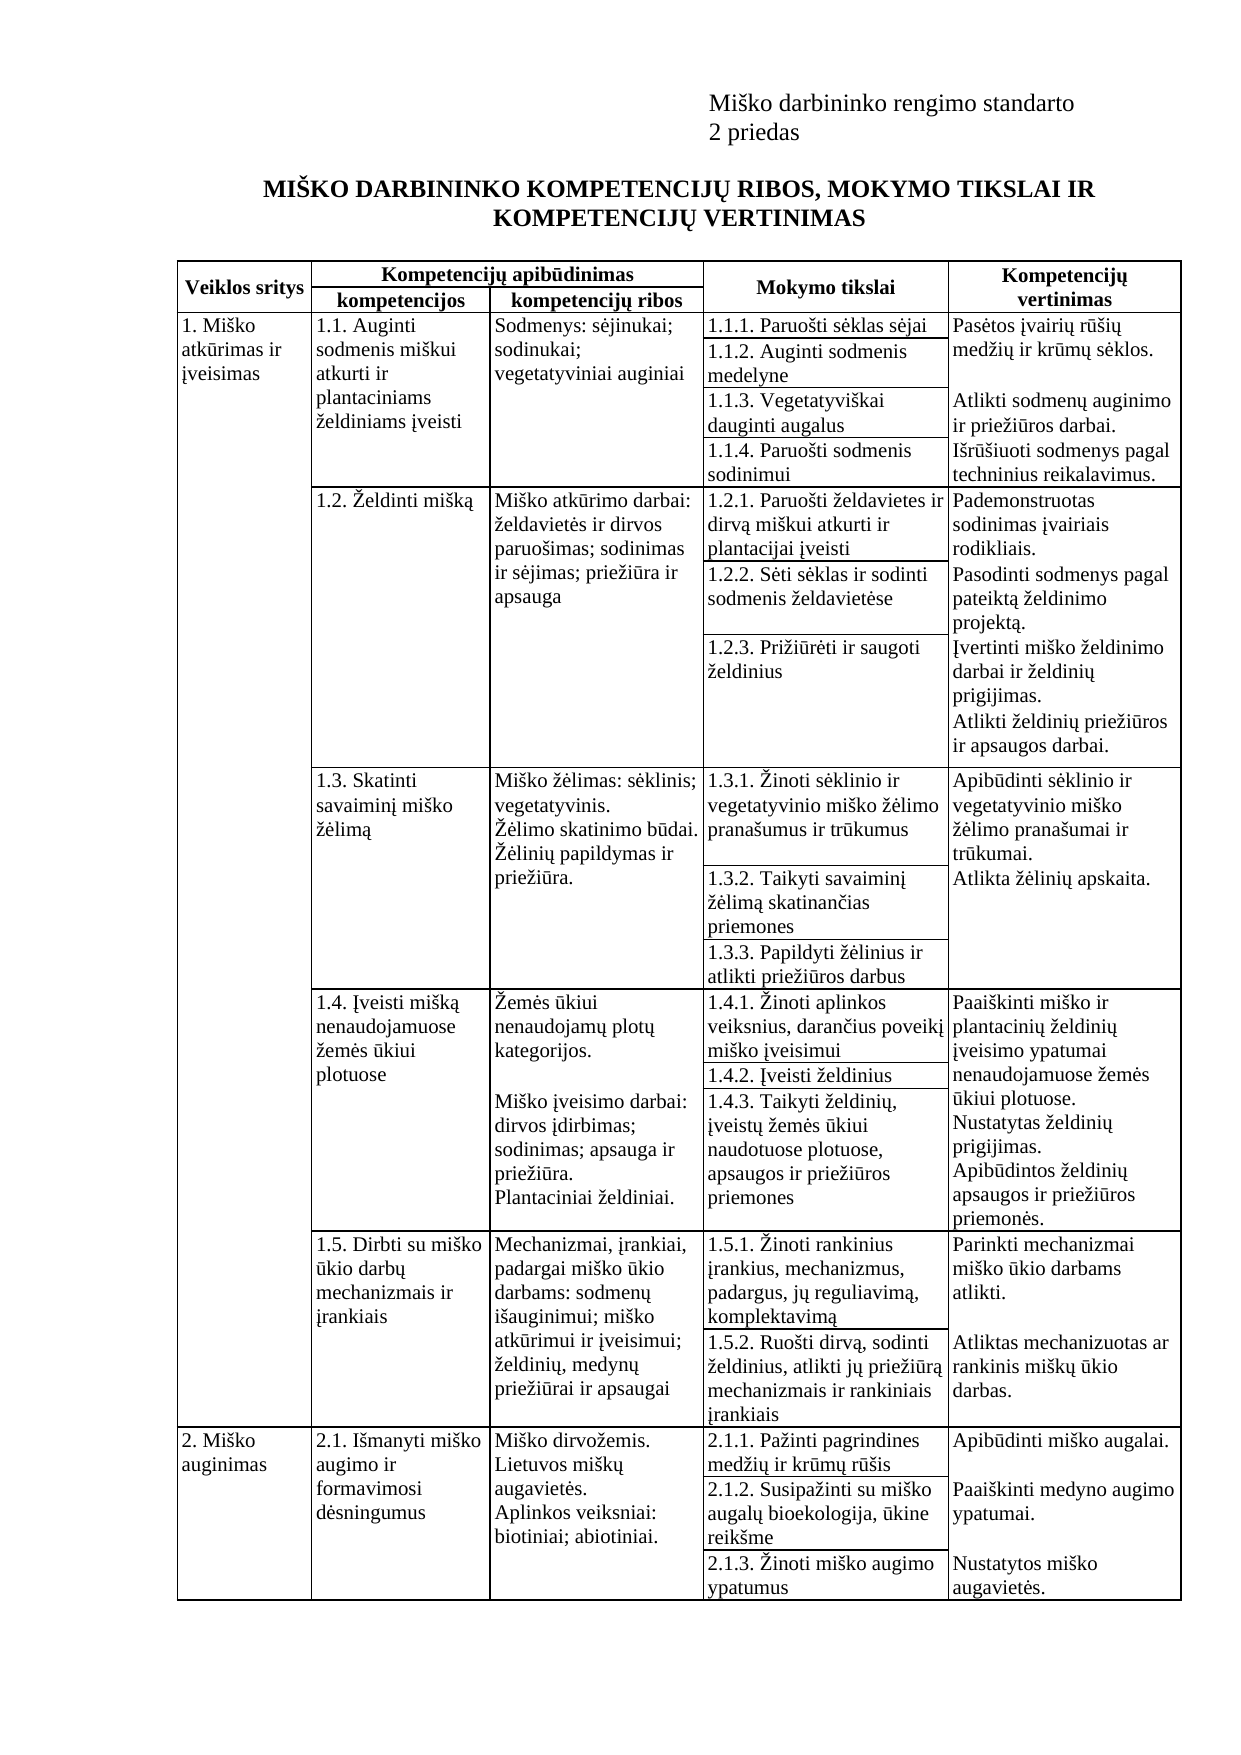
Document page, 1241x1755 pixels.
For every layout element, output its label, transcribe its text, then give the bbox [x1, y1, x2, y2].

table_cell Paaiškinti medyno augimo ypatumai. [949, 1476, 1180, 1549]
table_cell Atlikti želdinių priežiūros ir apsaugos darbai. [949, 708, 1180, 767]
table_cell 1.2.3. Prižiūrėti ir saugoti želdinius [704, 635, 948, 767]
table_cell 2. Miško auginimas [178, 1428, 311, 1599]
text Miško darbininko rengimo standarto [177, 88, 1131, 117]
text MIŠKO DARBININKO KOMPETENCIJŲ RIBOS, MOKYMO TIKSLAI IR KOMPETENCIJŲ VERTINIMAS [177, 174, 1181, 232]
table_cell 1. Miško atkūrimas ir įveisimas [178, 313, 311, 1426]
table_header Mokymo tikslai [704, 262, 948, 312]
table_cell Pasodinti sodmenys pagal pateiktą želdinimo projektą. [949, 560, 1180, 634]
table_cell Mechanizmai, įrankiai, padargai miško ūkio darbams: sodmenų išauginimui; miško atkūrimui ir įveisimui; želdinių, medynų priežiūrai ir apsaugai [491, 1232, 703, 1426]
table_cell Atlikti sodmenų auginimo ir priežiūros darbai. [949, 387, 1180, 437]
table_cell Miško dirvožemis. Lietuvos miškų augavietės. Aplinkos veiksniai: biotiniai; abiotiniai. [491, 1428, 703, 1599]
table_cell Išrūšiuoti sodmenys pagal techninius reikalavimus. [949, 437, 1180, 486]
table_cell Miško atkūrimo darbai: želdavietės ir dirvos paruošimas; sodinimas ir sėjimas; priežiūra ir apsauga [491, 488, 703, 767]
table_header Veiklos sritys [178, 262, 311, 312]
text 2 priedas [177, 117, 1131, 145]
table_cell 1.1. Auginti sodmenis miškui atkurti ir plantaciniams želdiniams įveisti [312, 313, 489, 486]
table_cell Įvertinti miško želdinimo darbai ir želdinių prigijimas. [949, 634, 1180, 707]
table_cell Miško žėlimas: sėklinis; vegetatyvinis. Žėlimo skatinimo būdai. Žėlinių papildymas ir priežiūra. [491, 768, 703, 988]
table_cell Nustatytos miško augavietės. [949, 1549, 1180, 1599]
table_cell 2.1. Išmanyti miško augimo ir formavimosi dėsningumus [312, 1428, 489, 1599]
table_cell Atliktas mechanizuotas ar rankinis miškų ūkio darbas. [949, 1328, 1180, 1426]
table_cell 1.2. Želdinti mišką [312, 488, 489, 767]
table_cell Sodmenys: sėjinukai; sodinukai; vegetatyviniai auginiai [491, 313, 703, 486]
table_cell 1.5. Dirbti su miško ūkio darbų mechanizmais ir įrankiais [312, 1232, 489, 1426]
table_cell Miško įveisimo darbai: dirvos įdirbimas; sodinimas; apsauga ir priežiūra. Plantaciniai želdiniai. [491, 1088, 703, 1230]
table_header Kompetencijų vertinimas [949, 262, 1180, 312]
table_cell 1.4.3. Taikyti želdinių, įveistų žemės ūkiui naudotuose plotuose, apsaugos ir priežiūros priemones [704, 1089, 948, 1230]
table_cell Apibūdinti miško augalai. [949, 1428, 1180, 1476]
table_cell 1.3.1. Žinoti sėklinio ir vegetatyvinio miško žėlimo pranašumus ir trūkumus [704, 768, 948, 865]
table_cell 1.3. Skatinti savaiminį miško žėlimą [312, 768, 489, 988]
table_cell Pasėtos įvairių rūšių medžių ir krūmų sėklos. [949, 313, 1180, 387]
table_cell Atlikta žėlinių apskaita. [949, 865, 1180, 988]
table_cell 1.4. Įveisti mišką nenaudojamuose žemės ūkiui plotuose [312, 990, 489, 1230]
table_cell Parinkti mechanizmai miško ūkio darbams atlikti. [949, 1232, 1180, 1328]
table_cell 1.2.2. Sėti sėklas ir sodinti sodmenis želdavietėse [704, 562, 948, 634]
table_cell Žemės ūkiui nenaudojamų plotų kategorijos. [491, 990, 703, 1087]
